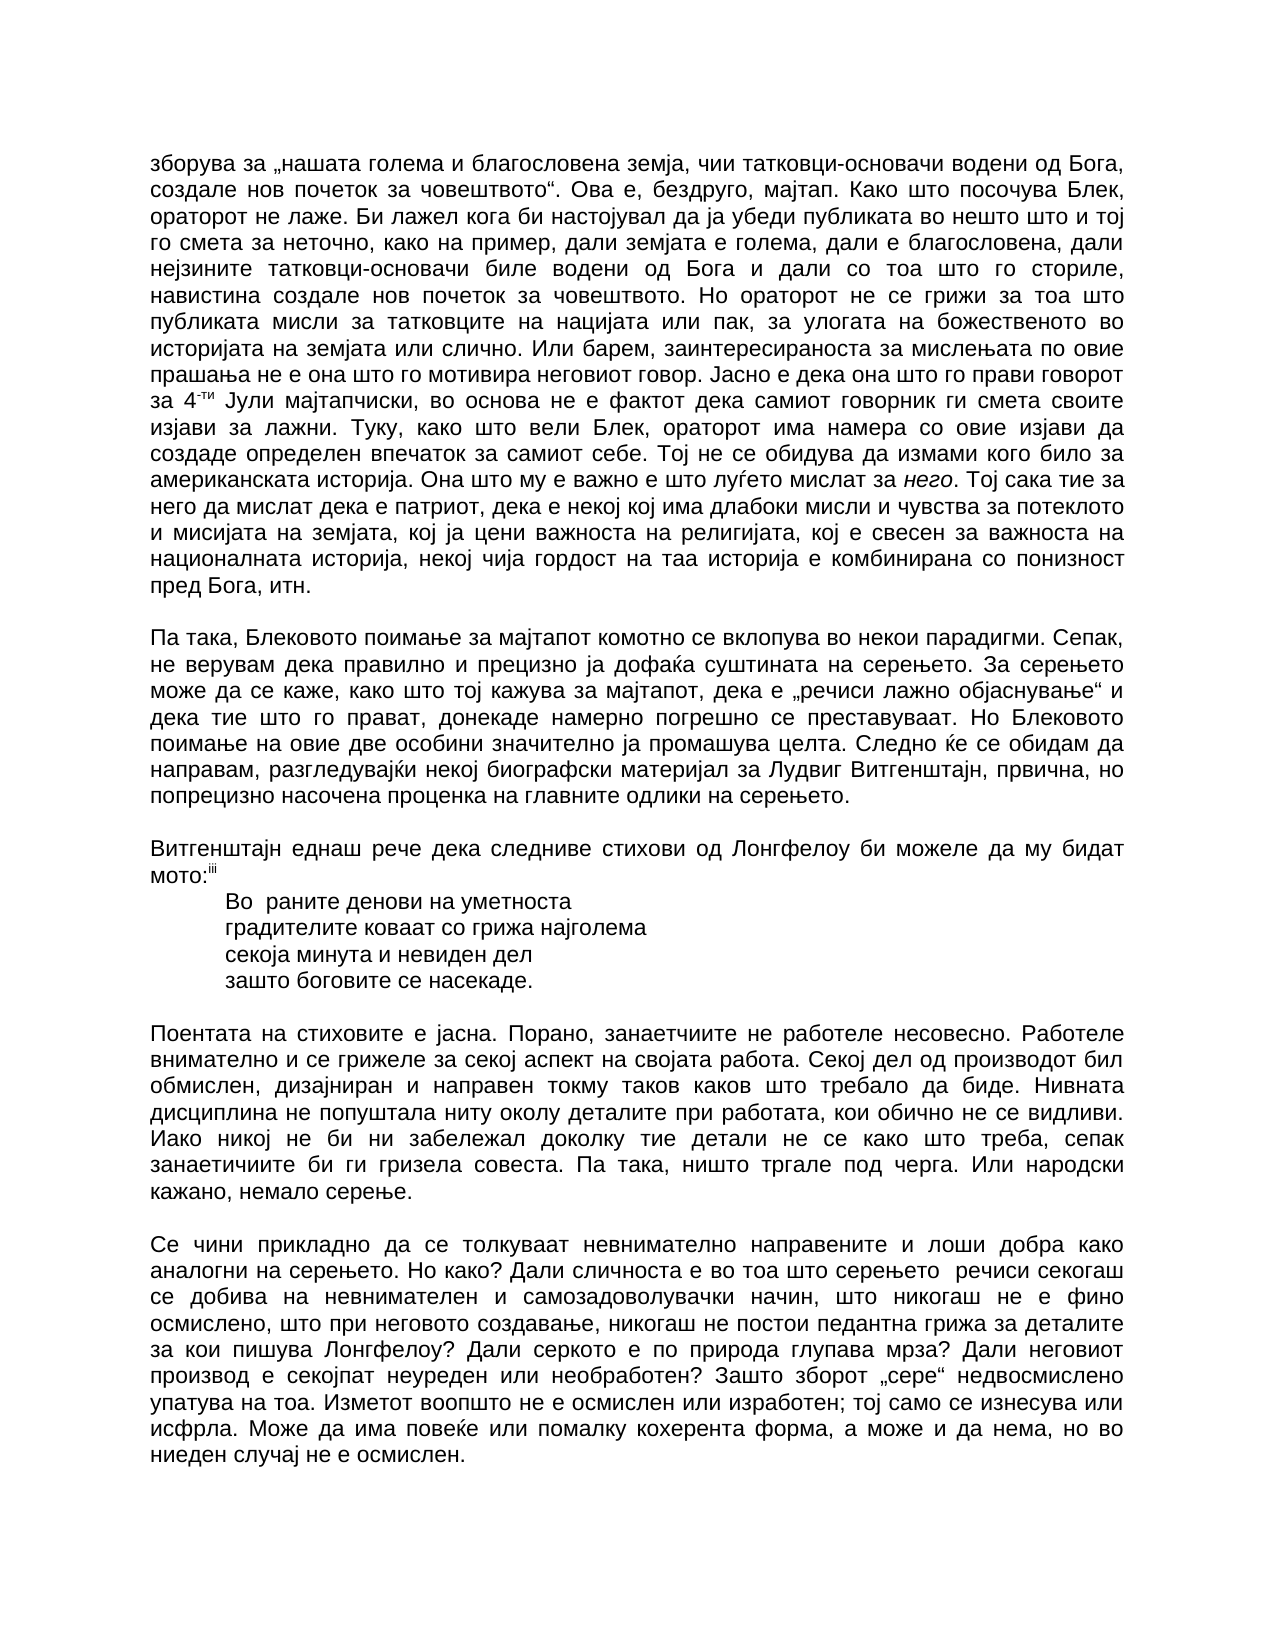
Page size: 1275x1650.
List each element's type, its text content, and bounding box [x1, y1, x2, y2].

text Па така, Блековото поимање за мајтапот комотно се вклопува во некои парадигми. Сепак, не верувам дека правилно и прецизно ја дофаќа суштината на серењето. За серењето може да се каже, како што тој кажува за мајтапот, дека е „речиси лажно објаснување“ и дека тие што го прават, донекаде намерно погрешно се преставуваат. Но Блековото поимање на овие две особини значително ја промашува целта. Следно ќе се обидам да направам, разгледувајќи некој биографски материјал за Лудвиг Витгенштајн, првична, но попрецизно насочена проценка на главните одлики на серењето. [150, 624, 1125, 809]
text зашто боговите се насекаде. [225, 967, 1125, 993]
text зборува за „нашата голема и благословена земја, чии татковци-основачи водени од Бога, создале нов почеток за човештвото“. Ова е, бездруго, мајтап. Како што посочува Блек, ораторот не лаже. Би лажел кога би настојувал да ја убеди публиката во нешто што и тој го смета за неточно, како на пример, дали земјата е голема, дали е благословена, дали нејзините татковци-основачи биле водени од Бога и дали со тоа што го сториле, навистина создале нов почеток за човештвото. Но ораторот не се грижи за тоа што публиката мисли за татковците на нацијата или пак, за улогата на божественото во историјата на земјата или слично. Или барем, заинтересираноста за мислењата по овие прашања не е она што го мотивира неговиот говор. Јасно е дека она што го прави говорот за 4-ти Јули мајтапчиски, во основа не е фактот дека самиот говорник ги смета своите изјави за лажни. Туку, како што вели Блек, ораторот има намера со овие изјави да создаде определен впечаток за самиот себе. Тој не се обидува да измами кого било за американската историја. Она што му е важно е што луѓето мислат за него. Тој сака тие за него да мислат дека е патриот, дека е некој кој има длабоки мисли и чувства за потеклото и мисијата на земјата, кој ја цени важноста на религијата, кој е свесен за важноста на националната историја, некој чија гордост на таа историја е комбинирана со понизност пред Бога, итн. [150, 150, 1125, 598]
text Поентата на стиховите е јасна. Порано, занаетчиите не работеле несовесно. Работеле внимателно и се грижеле за секој аспект на својата работа. Секој дел од производот бил обмислен, дизајниран и направен токму таков каков што требало да биде. Нивната дисциплина не попуштала ниту околу деталите при работата, кои обично не се видливи. Иако никој не би ни забележал доколку тие детали не се како што треба, сепак занаетичиите би ги гризела совеста. Па така, ништо тргале под черга. Или народски кажано, немало серење. [150, 1020, 1125, 1204]
text секоја минута и невиден дел [225, 941, 1125, 967]
text Во раните денови на уметноста [225, 888, 1125, 914]
text Се чини прикладно да се толкуваат невнимателно направените и лоши добра како аналогни на серењето. Но како? Дали сличноста е во тоа што серењето речиси секогаш се добива на невнимателен и самозадоволувачки начин, што никогаш не е фино осмислено, што при неговото создавање, никогаш не постои педантна грижа за деталите за кои пишува Лонгфелоу? Дали серкото е по природа глупава мрза? Дали неговиот производ е секојпат неуреден или необработен? Зашто зборот „сере“ недвосмислено упатува на тоа. Изметот воопшто не е осмислен или изработен; тој само се изнесува или исфрла. Може да има повеќе или помалку кохерента форма, а може и да нема, но во ниеден случај не е осмислен. [150, 1231, 1125, 1468]
text градителите коваат со грижа најголема [225, 914, 1125, 941]
text Витгенштајн еднаш рече дека следниве стихови од Лонгфелоу би можеле да му бидат мото: [150, 835, 1125, 888]
